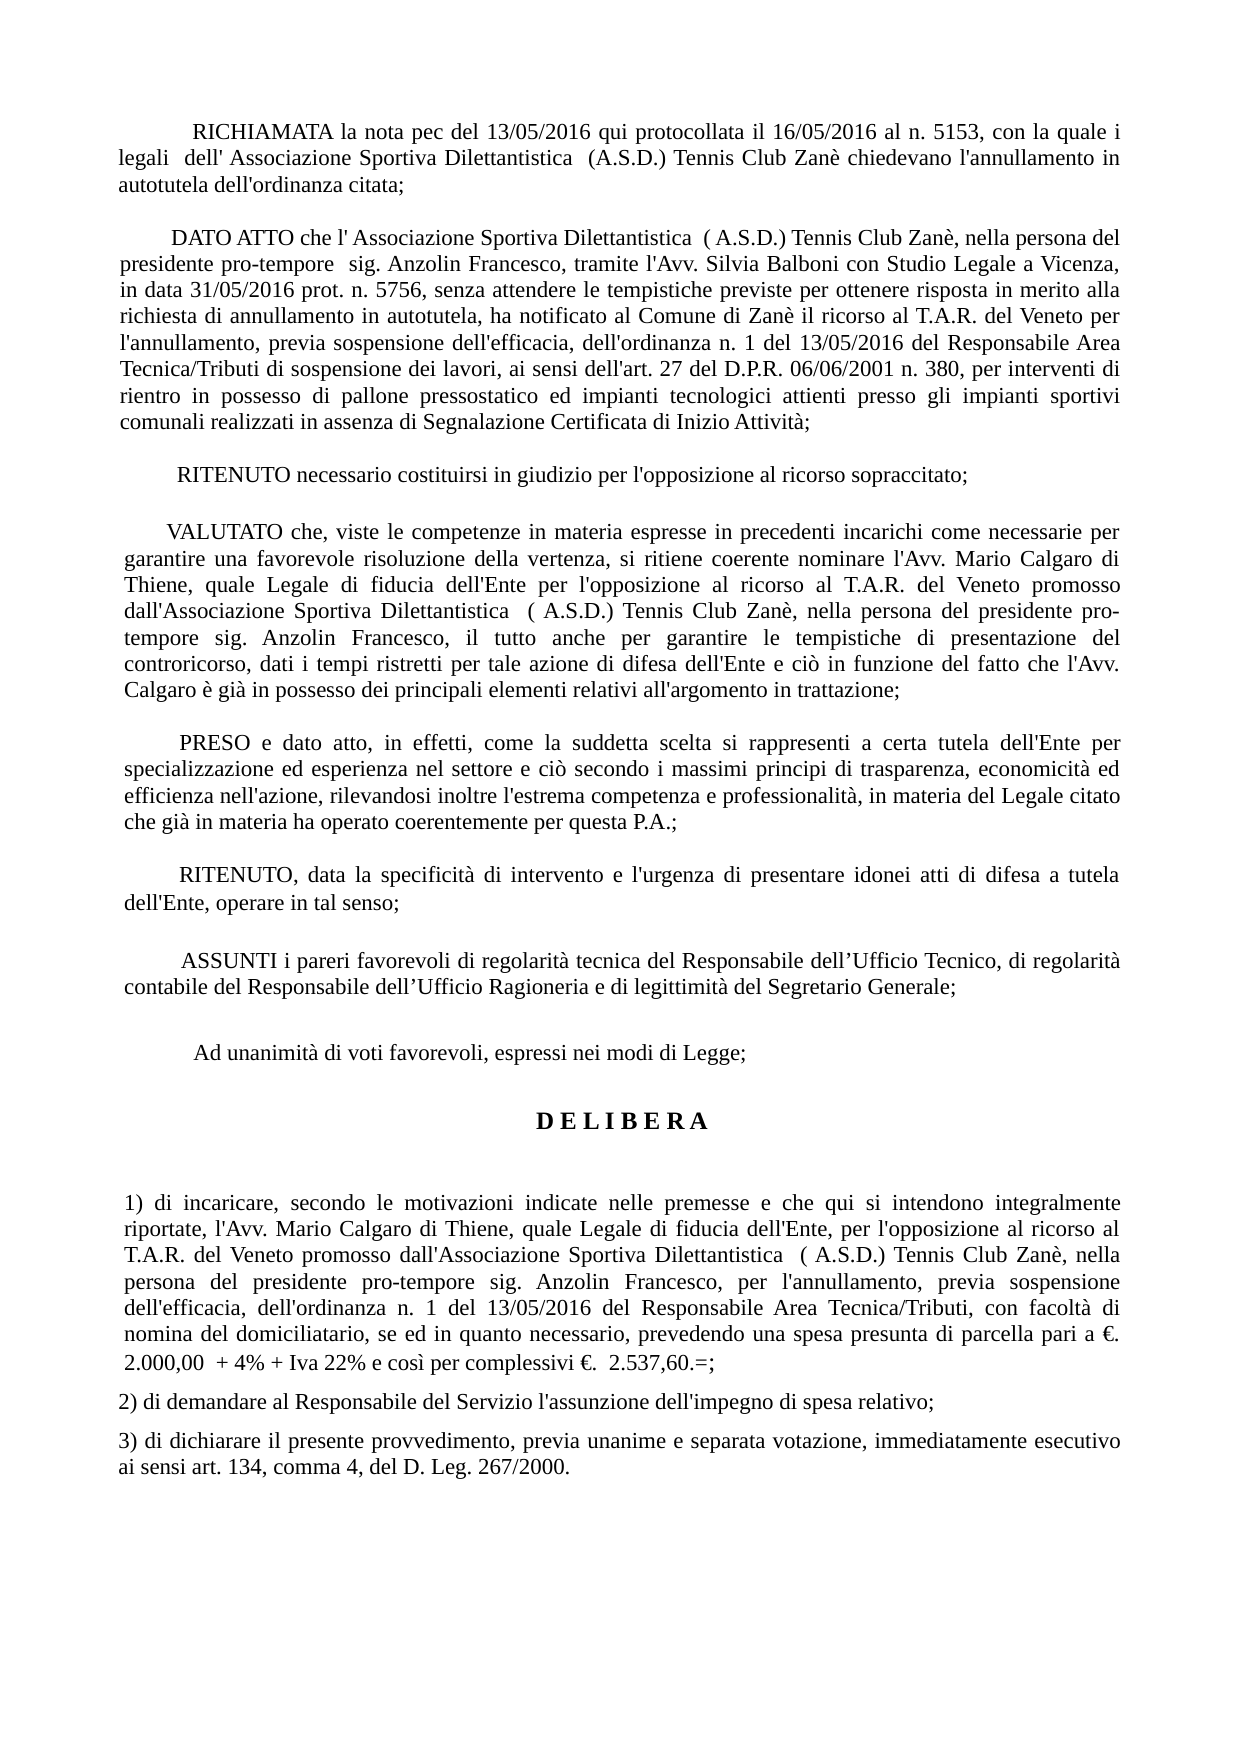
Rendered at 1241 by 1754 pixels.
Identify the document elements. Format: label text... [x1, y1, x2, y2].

list VALUTATO che, viste le competenze in materia espresse in precedenti incarichi come necessarie per garantire una favorevole risoluzione della vertenza, si ritiene coerente nominare l'Avv. Mario Calgaro di Thiene, quale Legale di fiducia dell'Ente per l'opposizione al ricorso al T.A.R. del Veneto promosso dall'Associazione Sportiva Dilettantistica ( A.S.D.) Tennis Club Zanè, nella persona del presidente pro-tempore sig. Anzolin Francesco, il tutto anche per garantire le tempistiche di presentazione del controricorso, dati i tempi ristretti per tale azione di difesa dell'Ente e ciò in funzione del fatto che l'Avv. Calgaro è già in possesso dei principali elementi relativi all'argomento in trattazione; [122, 516, 1122, 703]
list DATO ATTO che l' Associazione Sportiva Dilettantistica ( A.S.D.) Tennis Club Zanè, nella persona del presidente pro-tempore sig. Anzolin Francesco, tramite l'Avv. Silvia Balboni con Studio Legale a Vicenza, in data 31/05/2016 prot. n. 5756, senza attendere le tempistiche previste per ottenere risposta in merito alla richiesta di annullamento in autotutela, ha notificato al Comune di Zanè il ricorso al T.A.R. del Veneto per l'annullamento, previa sospensione dell'efficacia, dell'ordinanza n. 1 del 13/05/2016 del Responsabile Area Tecnica/Tributi di sospensione dei lavori, ai sensi dell'art. 27 del D.P.R. 06/06/2001 n. 380, per interventi di rientro in possesso di pallone pressostatico ed impianti tecnologici attienti presso gli impianti sportivi comunali realizzati in assenza di Segnalazione Certificata di Inizio Attività; [119, 223, 1122, 434]
list 2) di demandare al Responsabile del Servizio l'assunzione dell'impegno di spesa relativo; [118, 1388, 1122, 1414]
text 3) di dichiarare il presente provvedimento, previa unanime e separata votazione, immediatamente esecutivo ai sensi art. 134, comma 4, del D. Leg. 267/2000. [118, 1427, 1122, 1480]
list ASSUNTI i pareri favorevoli di regolarità tecnica del Responsabile dell’Ufficio Tecnico, di regolarità contabile del Responsabile dell’Ufficio Ragioneria e di legittimità del Segretario Generale; [122, 945, 1122, 1000]
list RITENUTO, data la specificità di intervento e l'urgenza di presentare idonei atti di difesa a tutela dell'Ente, operare in tal senso; [122, 861, 1122, 916]
text RICHIAMATA la nota pec del 13/05/2016 qui protocollata il 16/05/2016 al n. 5153, con la quale i legali dell' Associazione Sportiva Dilettantistica (A.S.D.) Tennis Club Zanè chiedevano l'annullamento in autotutela dell'ordinanza citata; [118, 118, 1122, 197]
list 1) di incaricare, secondo le motivazioni indicate nelle premesse e che qui si intendono integralmente riportate, l'Avv. Mario Calgaro di Thiene, quale Legale di fiducia dell'Ente, per l'opposizione al ricorso al T.A.R. del Veneto promosso dall'Associazione Sportiva Dilettantistica ( A.S.D.) Tennis Club Zanè, nella persona del presidente pro-tempore sig. Anzolin Francesco, per l'annullamento, previa sospensione dell'efficacia, dell'ordinanza n. 1 del 13/05/2016 del Responsabile Area Tecnica/Tributi, con facoltà di nomina del domiciliatario, se ed in quanto necessario, prevedendo una spesa presunta di parcella pari a €. 2.000,00 + 4% + Iva 22% e così per complessivi €. 2.537,60.=; [124, 1189, 1122, 1376]
list PRESO e dato atto, in effetti, come la suddetta scelta si rappresenti a certa tutela dell'Ente per specializzazione ed esperienza nel settore e ciò secondo i massimi principi di trasparenza, economicità ed efficienza nell'azione, rilevandosi inoltre l'estrema competenza e professionalità, in materia del Legale citato che già in materia ha operato coerentemente per questa P.A.; [122, 729, 1122, 834]
list D E L I B E R A [121, 1106, 1122, 1135]
list RITENUTO necessario costituirsi in giudizio per l'opposizione al ricorso sopraccitato; [119, 461, 1122, 487]
list Ad unanimità di voti favorevoli, espressi nei modi di Legge; [156, 1039, 1122, 1065]
